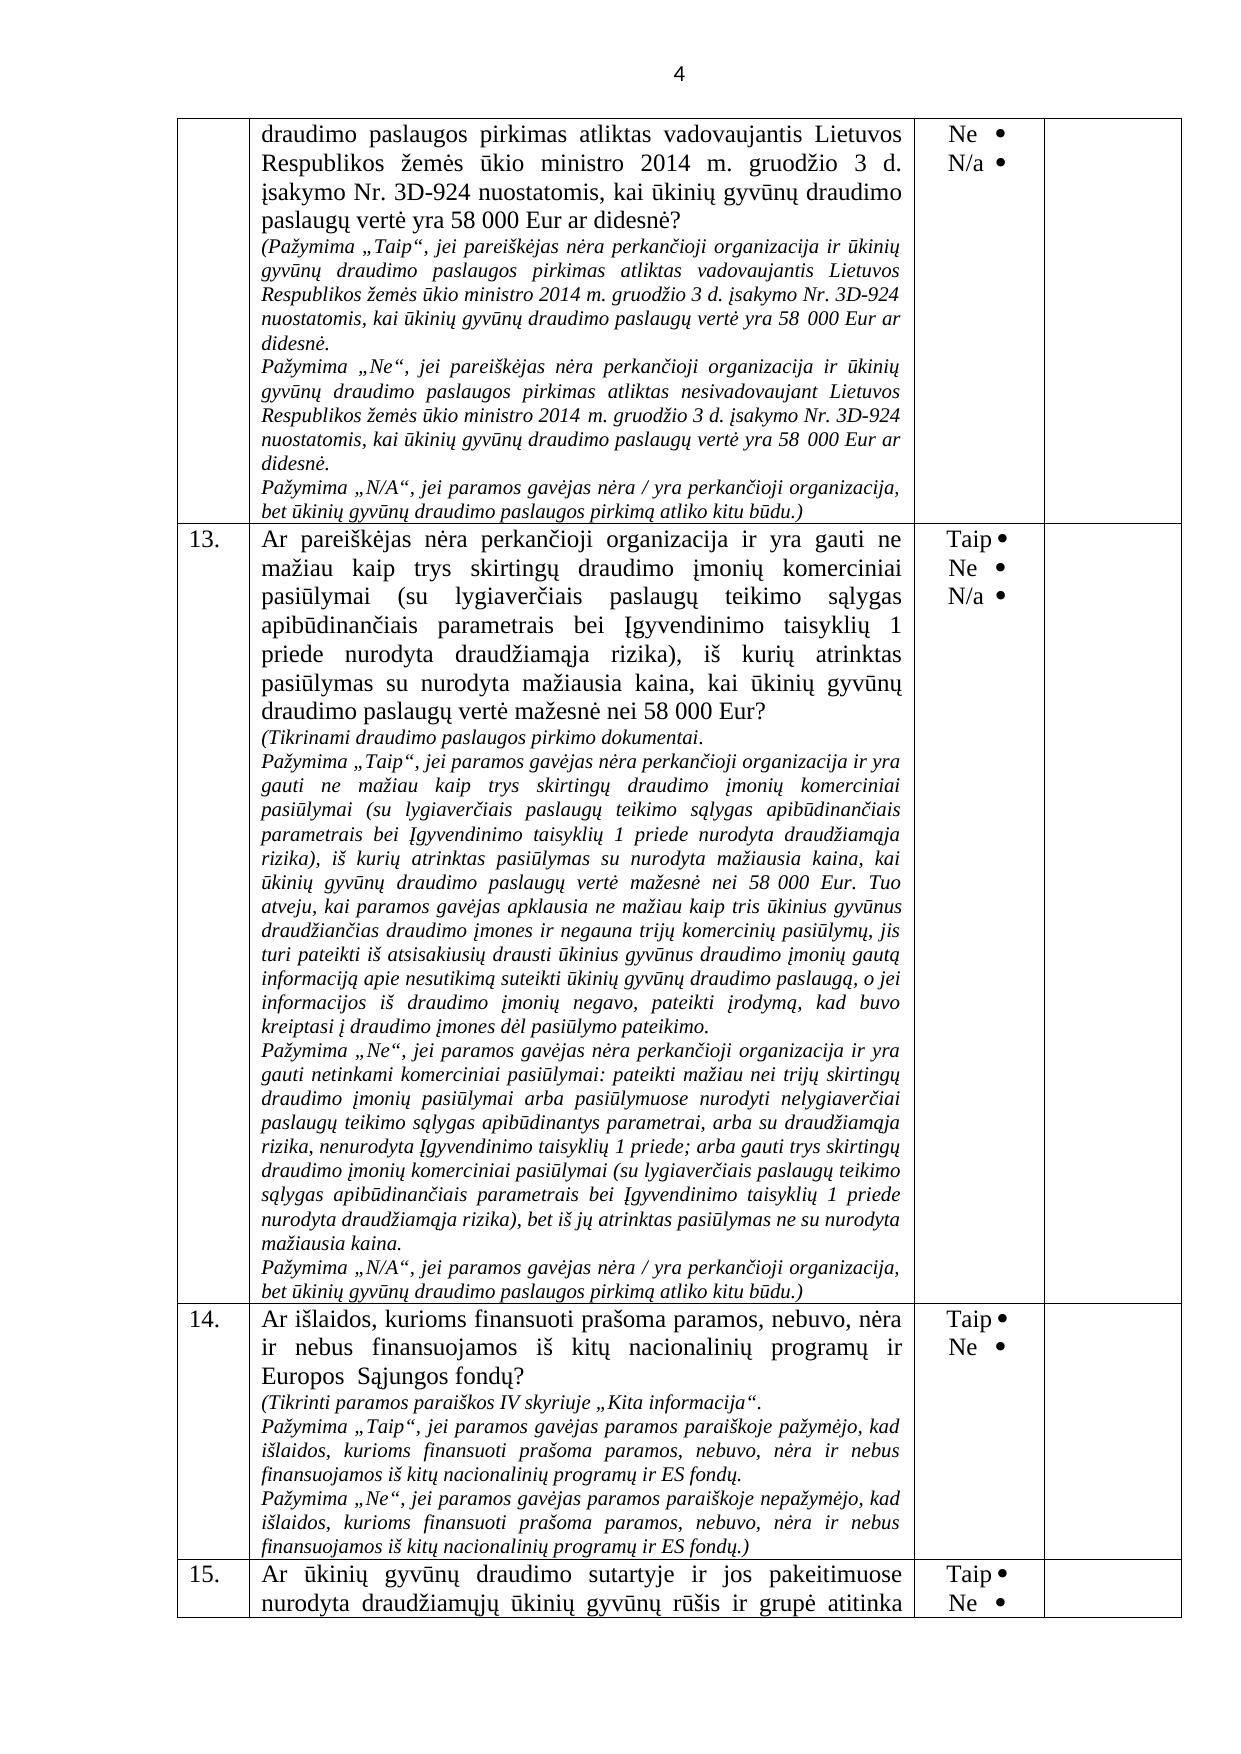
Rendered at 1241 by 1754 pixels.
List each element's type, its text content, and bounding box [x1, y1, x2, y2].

table_cell Taip  Ne  [915, 1560, 1044, 1617]
table_cell [1045, 1560, 1181, 1617]
table_cell draudimo paslaugos pirkimas atliktas vadovaujantis Lietuvos Respublikos žemės ūkio ministro 2014 m. gruodžio 3 d. įsakymo Nr. 3D-924 nuostatomis, kai ūkinių gyvūnų draudimo paslaugų vertė yra 58 000 Eur ar didesnė? (Pažymima „Taip“, jei pareiškėjas nėra perkančioji organizacija ir ūkinių gyvūnų draudimo paslaugos pirkimas atliktas vadovaujantis Lietuvos Respublikos žemės ūkio ministro 2014 m. gruodžio 3 d. įsakymo Nr. 3D-924 nuostatomis, kai ūkinių gyvūnų draudimo paslaugų vertė yra 58 000 Eur ar didesnė. Pažymima „Ne“, jei pareiškėjas nėra perkančioji organizacija ir ūkinių gyvūnų draudimo paslaugos pirkimas atliktas nesivadovaujant Lietuvos Respublikos žemės ūkio ministro 2014 m. gruodžio 3 d. įsakymo Nr. 3D-924 nuostatomis, kai ūkinių gyvūnų draudimo paslaugų vertė yra 58 000 Eur ar didesnė. Pažymima „N/A“, jei paramos gavėjas nėra / yra perkančioji organizacija, bet ūkinių gyvūnų draudimo paslaugos pirkimą atliko kitu būdu.) [250, 119, 914, 523]
table_cell 14. [178, 1304, 249, 1558]
table_cell [178, 119, 249, 523]
table_cell [1045, 1304, 1181, 1558]
table_cell 13. [178, 524, 249, 1303]
table_cell [1045, 119, 1181, 523]
table_cell 15. [178, 1560, 249, 1617]
table_cell [1045, 524, 1181, 1303]
table_cell Taip  Ne  N/a  [915, 524, 1044, 1303]
table_cell Taip  Ne  [915, 1304, 1044, 1558]
table_cell Ar ūkinių gyvūnų draudimo sutartyje ir jos pakeitimuose nurodyta draudžiamųjų ūkinių gyvūnų rūšis ir grupė atitinka [250, 1560, 914, 1617]
table_cell Ar išlaidos, kurioms finansuoti prašoma paramos, nebuvo, nėra ir nebus finansuojamos iš kitų nacionalinių programų ir Europos Sąjungos fondų? (Tikrinti paramos paraiškos IV skyriuje „Kita informacija“. Pažymima „Taip“, jei paramos gavėjas paramos paraiškoje pažymėjo, kad išlaidos, kurioms finansuoti prašoma paramos, nebuvo, nėra ir nebus finansuojamos iš kitų nacionalinių programų ir ES fondų. Pažymima „Ne“, jei paramos gavėjas paramos paraiškoje nepažymėjo, kad išlaidos, kurioms finansuoti prašoma paramos, nebuvo, nėra ir nebus finansuojamos iš kitų nacionalinių programų ir ES fondų.) [250, 1304, 914, 1558]
table_cell Ar pareiškėjas nėra perkančioji organizacija ir yra gauti ne mažiau kaip trys skirtingų draudimo įmonių komerciniai pasiūlymai (su lygiaverčiais paslaugų teikimo sąlygas apibūdinančiais parametrais bei Įgyvendinimo taisyklių 1 priede nurodyta draudžiamąja rizika), iš kurių atrinktas pasiūlymas su nurodyta mažiausia kaina, kai ūkinių gyvūnų draudimo paslaugų vertė mažesnė nei 58 000 Eur? (Tikrinami draudimo paslaugos pirkimo dokumentai. Pažymima „Taip“, jei paramos gavėjas nėra perkančioji organizacija ir yra gauti ne mažiau kaip trys skirtingų draudimo įmonių komerciniai pasiūlymai (su lygiaverčiais paslaugų teikimo sąlygas apibūdinančiais parametrais bei Įgyvendinimo taisyklių 1 priede nurodyta draudžiamąja rizika), iš kurių atrinktas pasiūlymas su nurodyta mažiausia kaina, kai ūkinių gyvūnų draudimo paslaugų vertė mažesnė nei 58 000 Eur. Tuo atveju, kai paramos gavėjas apklausia ne mažiau kaip tris ūkinius gyvūnus draudžiančias draudimo įmones ir negauna trijų komercinių pasiūlymų, jis turi pateikti iš atsisakiusių drausti ūkinius gyvūnus draudimo įmonių gautą informaciją apie nesutikimą suteikti ūkinių gyvūnų draudimo paslaugą, o jei informacijos iš draudimo įmonių negavo, pateikti įrodymą, kad buvo kreiptasi į draudimo įmones dėl pasiūlymo pateikimo. Pažymima „Ne“, jei paramos gavėjas nėra perkančioji organizacija ir yra gauti netinkami komerciniai pasiūlymai: pateikti mažiau nei trijų skirtingų draudimo įmonių pasiūlymai arba pasiūlymuose nurodyti nelygiaverčiai paslaugų teikimo sąlygas apibūdinantys parametrai, arba su draudžiamąja rizika, nenurodyta Įgyvendinimo taisyklių 1 priede; arba gauti trys skirtingų draudimo įmonių komerciniai pasiūlymai (su lygiaverčiais paslaugų teikimo sąlygas apibūdinančiais parametrais bei Įgyvendinimo taisyklių 1 priede nurodyta draudžiamąja rizika), bet iš jų atrinktas pasiūlymas ne su nurodyta mažiausia kaina. Pažymima „N/A“, jei paramos gavėjas nėra / yra perkančioji organizacija, bet ūkinių gyvūnų draudimo paslaugos pirkimą atliko kitu būdu.) [250, 524, 914, 1303]
table_cell  Ne  N/a  [915, 119, 1044, 523]
